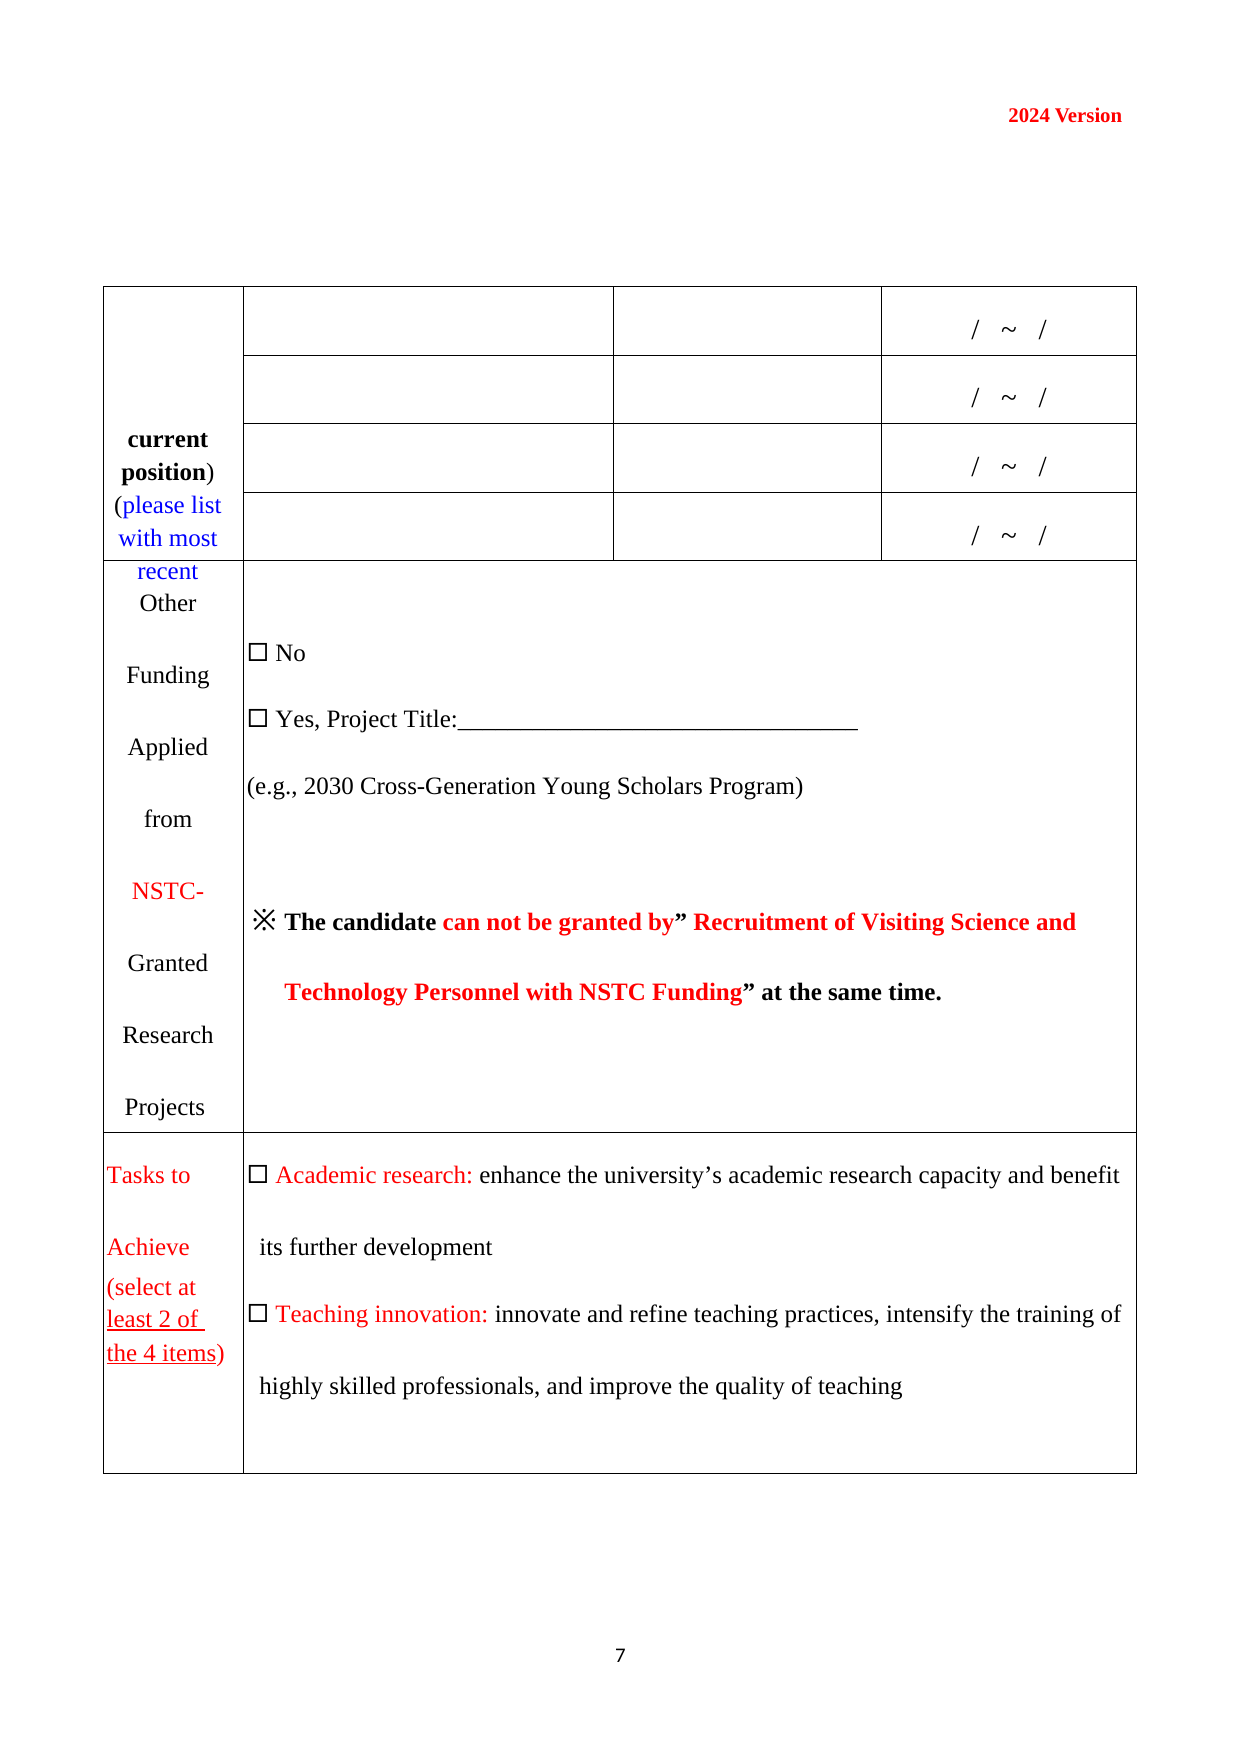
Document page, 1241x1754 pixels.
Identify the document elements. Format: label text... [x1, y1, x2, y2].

table_cell / ~ / [882, 356, 1136, 423]
table_cell [614, 287, 881, 354]
table_cell [614, 356, 881, 423]
table_cell [244, 287, 613, 354]
table_cell Tasks to Achieve (select at least 2 of the 4 items) [104, 1133, 243, 1472]
table_cell [614, 424, 881, 492]
table_cell [244, 424, 613, 492]
table_cell  No  Yes, Project Title:________________________________ (e.g., 2030 Cross-Generation Young Scholars Program) The candidate can not be granted by” Recruitment of Visiting Science and Technology Personnel with NSTC Funding” at the same time. [244, 561, 1136, 1132]
table_cell  Academic research: enhance the university’s academic research capacity and benefit its further development  Teaching innovation: innovate and refine teaching practices, intensify the training of highly skilled professionals, and improve the quality of teaching [244, 1133, 1136, 1472]
table_cell / ~ / [882, 493, 1136, 560]
table_cell [244, 356, 613, 423]
table_cell / ~ / [882, 424, 1136, 492]
table_cell Work Experience (Up to 10, including current position) (please list with most recent position first) [104, 287, 243, 560]
table_cell [614, 493, 881, 560]
table_cell Other Funding Applied from NSTC-Granted Research Projects [104, 561, 243, 1132]
table_cell / ~ / [882, 287, 1136, 354]
table_cell [244, 493, 613, 560]
